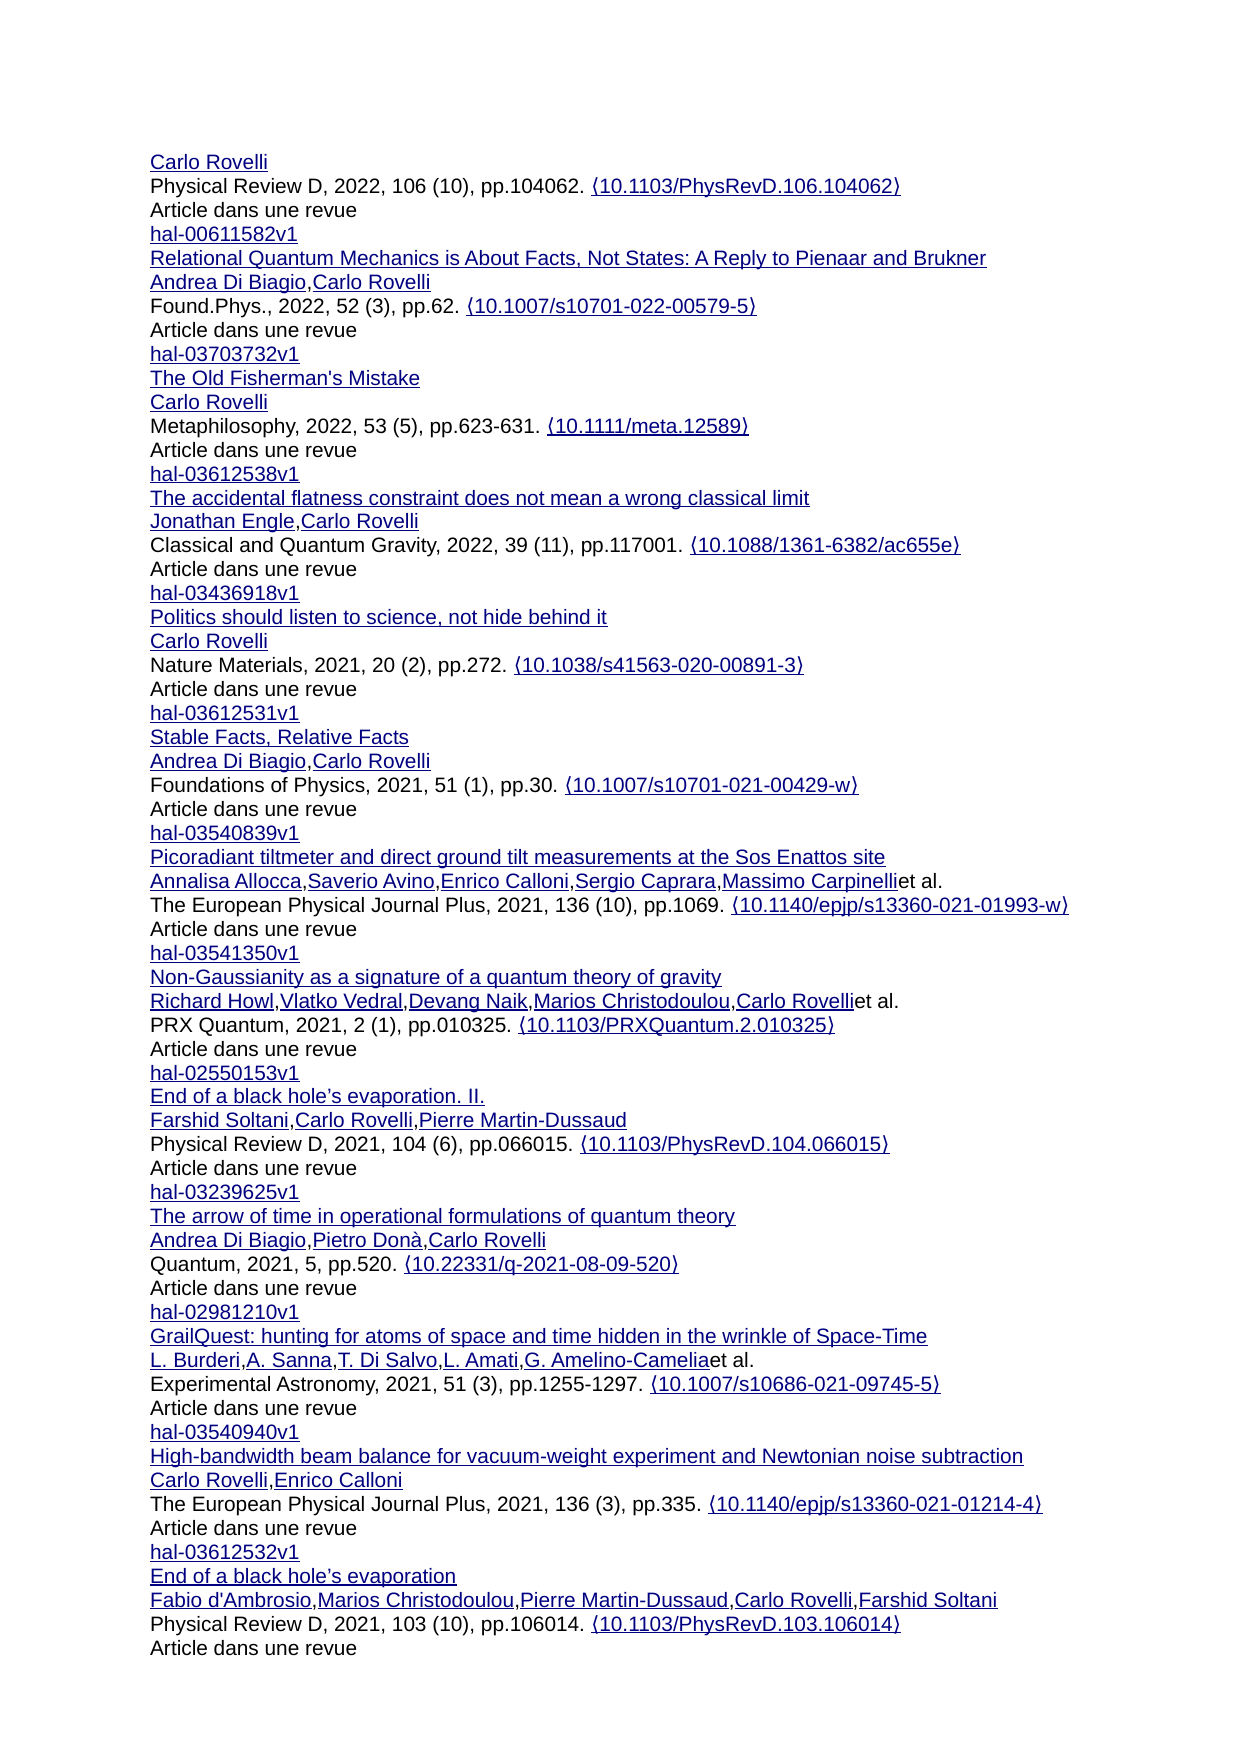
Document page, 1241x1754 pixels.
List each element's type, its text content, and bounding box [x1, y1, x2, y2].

table_cell High-bandwidth beam balance for vacuum-weight experiment and Newtonian noise subtraction Carlo Rovelli,Enrico Calloni The European Physical Journal Plus, 2021, 136 (3), pp.335. ⟨10.1140/epjp/s13360-021-01214-4⟩ Article dans une revue hal-03612532v1 [150, 1444, 1090, 1563]
table_cell End of a black hole’s evaporation Fabio d'Ambrosio,Marios Christodoulou,Pierre Martin-Dussaud,Carlo Rovelli,Farshid Soltani Physical Review D, 2021, 103 (10), pp.106014. ⟨10.1103/PhysRevD.103.106014⟩ Article dans une revue [150, 1564, 1090, 1659]
table_cell Relational Quantum Mechanics is About Facts, Not States: A Reply to Pienaar and Brukner Andrea Di Biagio,Carlo Rovelli Found.Phys., 2022, 52 (3), pp.62. ⟨10.1007/s10701-022-00579-5⟩ Article dans une revue hal-03703732v1 [150, 246, 1090, 366]
table_cell Non-Gaussianity as a signature of a quantum theory of gravity Richard Howl,Vlatko Vedral,Devang Naik,Marios Christodoulou,Carlo Rovelliet al. PRX Quantum, 2021, 2 (1), pp.010325. ⟨10.1103/PRXQuantum.2.010325⟩ Article dans une revue hal-02550153v1 [150, 965, 1090, 1084]
table_cell The Old Fisherman's Mistake Carlo Rovelli Metaphilosophy, 2022, 53 (5), pp.623-631. ⟨10.1111/meta.12589⟩ Article dans une revue hal-03612538v1 [150, 366, 1090, 485]
table_cell The arrow of time in operational formulations of quantum theory Andrea Di Biagio,Pietro Donà,Carlo Rovelli Quantum, 2021, 5, pp.520. ⟨10.22331/q-2021-08-09-520⟩ Article dans une revue hal-02981210v1 [150, 1204, 1090, 1324]
table_cell Picoradiant tiltmeter and direct ground tilt measurements at the Sos Enattos site Annalisa Allocca,Saverio Avino,Enrico Calloni,Sergio Caprara,Massimo Carpinelliet al. The European Physical Journal Plus, 2021, 136 (10), pp.1069. ⟨10.1140/epjp/s13360-021-01993-w⟩ Article dans une revue hal-03541350v1 [150, 845, 1090, 964]
table_cell Carlo Rovelli Physical Review D, 2022, 106 (10), pp.104062. ⟨10.1103/PhysRevD.106.104062⟩ Article dans une revue hal-00611582v1 [150, 150, 1090, 246]
table_cell The accidental flatness constraint does not mean a wrong classical limit Jonathan Engle,Carlo Rovelli Classical and Quantum Gravity, 2022, 39 (11), pp.117001. ⟨10.1088/1361-6382/ac655e⟩ Article dans une revue hal-03436918v1 [150, 485, 1090, 605]
table_cell Politics should listen to science, not hide behind it Carlo Rovelli Nature Materials, 2021, 20 (2), pp.272. ⟨10.1038/s41563-020-00891-3⟩ Article dans une revue hal-03612531v1 [150, 605, 1090, 725]
table_cell End of a black hole’s evaporation. II. Farshid Soltani,Carlo Rovelli,Pierre Martin-Dussaud Physical Review D, 2021, 104 (6), pp.066015. ⟨10.1103/PhysRevD.104.066015⟩ Article dans une revue hal-03239625v1 [150, 1084, 1090, 1204]
table_cell Stable Facts, Relative Facts Andrea Di Biagio,Carlo Rovelli Foundations of Physics, 2021, 51 (1), pp.30. ⟨10.1007/s10701-021-00429-w⟩ Article dans une revue hal-03540839v1 [150, 725, 1090, 845]
table_cell GrailQuest: hunting for atoms of space and time hidden in the wrinkle of Space-Time L. Burderi,A. Sanna,T. Di Salvo,L. Amati,G. Amelino-Cameliaet al. Experimental Astronomy, 2021, 51 (3), pp.1255-1297. ⟨10.1007/s10686-021-09745-5⟩ Article dans une revue hal-03540940v1 [150, 1324, 1090, 1444]
